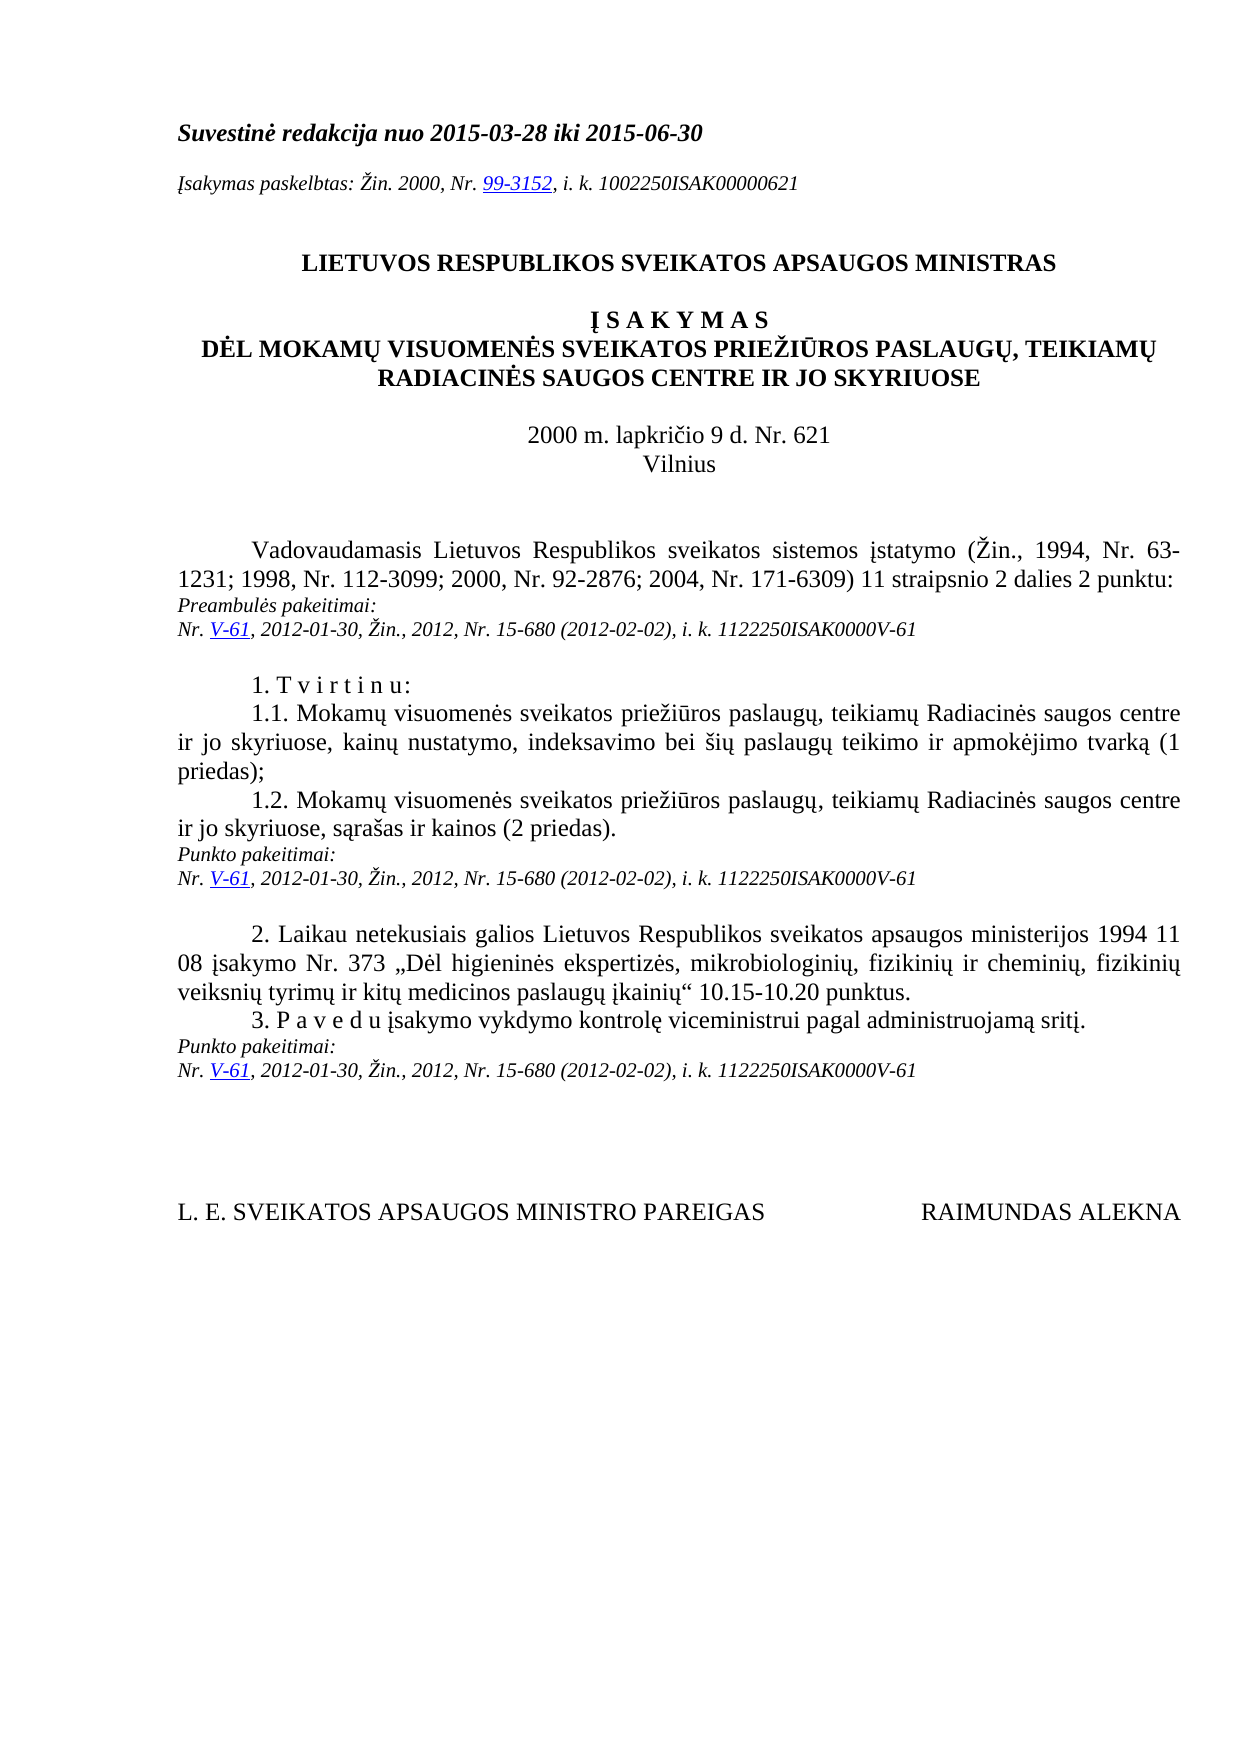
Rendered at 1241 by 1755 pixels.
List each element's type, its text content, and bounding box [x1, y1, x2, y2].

text Vilnius [177, 449, 1181, 478]
text 3. P a v e d u įsakymo vykdymo kontrolę viceministrui pagal administruojamą sritį. [177, 1005, 1181, 1034]
text Nr. V-61, 2012-01-30, Žin., 2012, Nr. 15-680 (2012-02-02), i. k. 1122250ISAK0000V-61 [177, 1058, 1181, 1082]
text Preambulės pakeitimai: [177, 593, 1181, 617]
text DĖL MOKAMŲ VISUOMENĖS SVEIKATOS PRIEŽIŪROS PASLAUGŲ, TEIKIAMŲ RADIACINĖS SAUGOS CENTRE IR JO SKYRIUOSE [177, 334, 1181, 392]
text Vadovaudamasis Lietuvos Respublikos sveikatos sistemos įstatymo (Žin., 1994, Nr. 63-1231; 1998, Nr. 112-3099; 2000, Nr. 92-2876; 2004, Nr. 171-6309) 11 straipsnio 2 dalies 2 punktu: [177, 535, 1181, 593]
text Į S A K Y M A S [177, 305, 1181, 334]
text Nr. V-61, 2012-01-30, Žin., 2012, Nr. 15-680 (2012-02-02), i. k. 1122250ISAK0000V-61 [177, 866, 1181, 890]
text Punkto pakeitimai: [177, 842, 1181, 866]
text 2000 m. lapkričio 9 d. Nr. 621 [177, 420, 1181, 449]
text LIETUVOS RESPUBLIKOS SVEIKATOS APSAUGOS MINISTRAS [177, 248, 1181, 277]
text Įsakymas paskelbtas: Žin. 2000, Nr. 99-3152, i. k. 1002250ISAK00000621 [177, 171, 1181, 195]
text Punkto pakeitimai: [177, 1034, 1181, 1058]
text 1. Tvirtinu: [177, 670, 1181, 698]
text 1.1. Mokamų visuomenės sveikatos priežiūros paslaugų, teikiamų Radiacinės saugos centre ir jo skyriuose, kainų nustatymo, indeksavimo bei šių paslaugų teikimo ir apmokėjimo tvarką (1 priedas); [177, 698, 1181, 785]
text Nr. V-61, 2012-01-30, Žin., 2012, Nr. 15-680 (2012-02-02), i. k. 1122250ISAK0000V-61 [177, 617, 1181, 641]
text L. E. SVEIKATOS APSAUGOS MINISTRO pareigas RAIMUNDAS ALEKNA [177, 1197, 1181, 1226]
text 1.2. Mokamų visuomenės sveikatos priežiūros paslaugų, teikiamų Radiacinės saugos centre ir jo skyriuose, sąrašas ir kainos (2 priedas). [177, 785, 1181, 842]
text Suvestinė redakcija nuo 2015-03-28 iki 2015-06-30 [177, 118, 1181, 147]
text 2. Laikau netekusiais galios Lietuvos Respublikos sveikatos apsaugos ministerijos 1994 11 08 įsakymo Nr. 373 „Dėl higieninės ekspertizės, mikrobiologinių, fizikinių ir cheminių, fizikinių veiksnių tyrimų ir kitų medicinos paslaugų įkainių“ 10.15-10.20 punktus. [177, 919, 1181, 1005]
